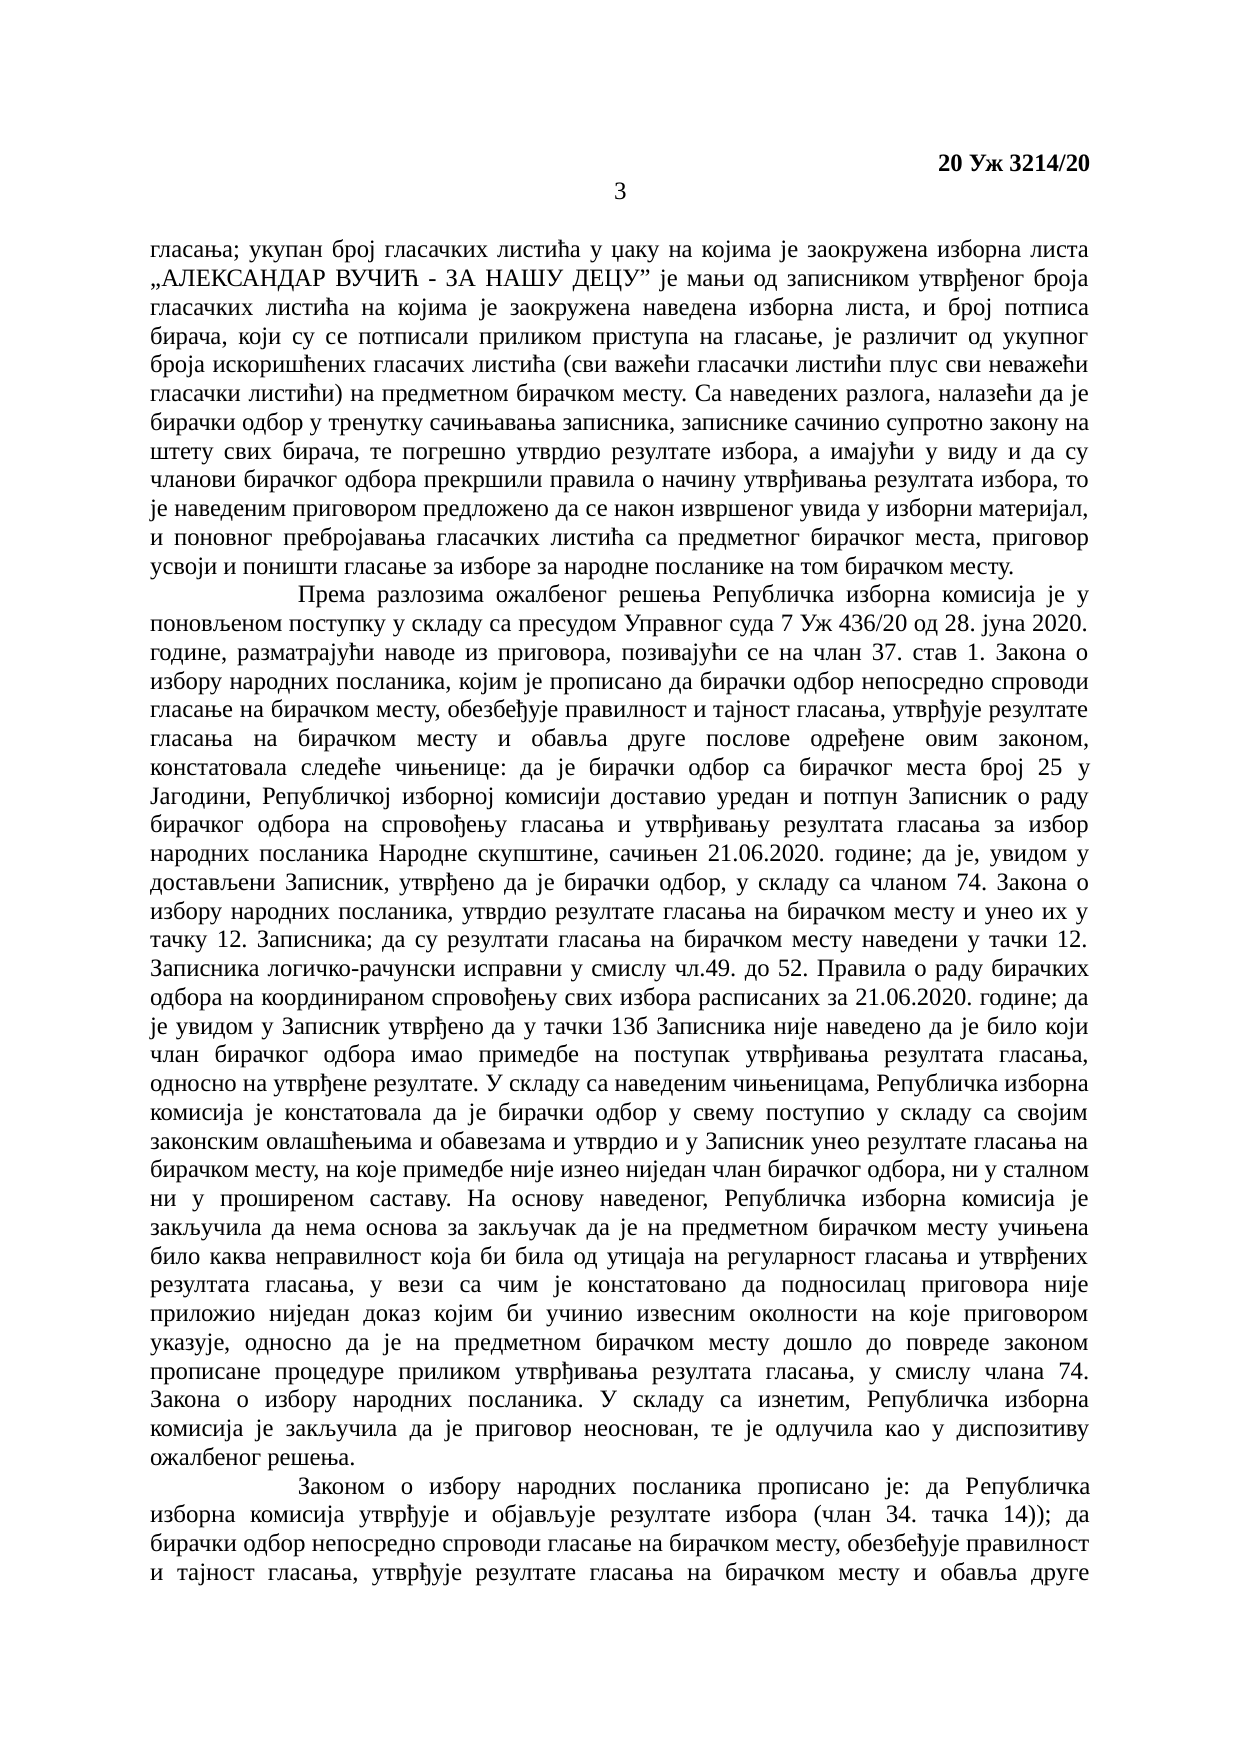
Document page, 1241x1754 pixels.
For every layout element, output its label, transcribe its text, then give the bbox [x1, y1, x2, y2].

text Према разлозима ожалбеног решења Републичка изборна комисија је у поновљеном поступку у складу са пресудом Управног суда 7 Уж 436/20 од 28. јуна 2020. године, разматрајући наводе из приговора, позивајући се на члан 37. став 1. Закона о избору народних посланика, којим је прописано да бирачки одбор непосредно спроводи гласање на бирачком месту, обезбеђује правилност и тајност гласања, утврђује резултате гласања на бирачком месту и обавља друге послове одређене овим законом, констатовала следеће чињенице: да је бирачки одбор са бирачког места број 25 у Јагодини, Републичкој изборној комисији доставио уредан и потпун Записник о раду бирачког одбора на спровођењу гласања и утврђивању резултата гласања за избор народних посланика Народне скупштине, сачињен 21.06.2020. године; да је, увидом у достављени Записник, утврђено да је бирачки одбор, у складу са чланом 74. Закона о избору народних посланика, утврдио резултате гласања на бирачком месту и унео их у тачку 12. Записника; да су резултати гласања на бирачком месту наведени у тачки 12. Записника логичко-рачунски исправни у смислу чл.49. до 52. Правила о раду бирачких одбора на координираном спровођењу свих избора расписаних за 21.06.2020. године; да је увидом у Записник утврђено да у тачки 13б Записника није наведено да је било који члан бирачког одбора имао примедбе на поступак утврђивања резултата гласања, односно на утврђене резултате. У складу са наведеним чињеницама, Републичка изборна комисија је констатовала да је бирачки одбор у свему поступио у складу са својим законским овлашћењима и обавезама и утврдио и у Записник унео резултате гласања на бирачком месту, на које примедбе није изнео ниједан члан бирачког одбора, ни у сталном ни у проширеном саставу. На основу наведеног, Републичка изборна комисија је закључила да нема основа за закључак да је на предметном бирачком месту учињена било каква неправилност која би била од утицаја на регуларност гласања и утврђених резултата гласања, у вези са чим је констатовано да подносилац приговора није приложио ниједан доказ којим би учинио извесним околности на које приговором указује, односно да је на предметном бирачком месту дошло до повреде законом прописане процедуре приликом утврђивања резултата гласања, у смислу члана 74. Закона о избору народних посланика. У складу са изнетим, Републичка изборна комисија је закључила да је приговор неоснован, те је одлучила као у диспозитиву ожалбеног решења. [150, 579, 1090, 1471]
text гласања; укупан број гласачких листића у џаку на којима је заокружена изборна листа „АЛЕКСАНДАР ВУЧИЋ - ЗА НАШУ ДЕЦУ” је мањи од записником утврђеног броја гласачких листића на којима је заокружена наведена изборна листа, и број потписа бирача, који су се потписали приликом приступа на гласање, је различит од укупног броја искоришћених гласачих листића (сви важећи гласачки листићи плус сви неважећи гласачки листићи) на предметном бирачком месту. Са наведених разлога, налазећи да је бирачки одбор у тренутку сачињавања записника, записнике сачинио супротно закону на штету свих бирача, те погрешно утврдио резултате избора, а имајући у виду и да су чланови бирачког одбора прекршили правила о начину утврђивања резултата избора, то је наведеним приговором предложено да се након извршеног увида у изборни материјал, и поновног пребројавања гласачких листића са предметног бирачког места, приговор усвоји и поништи гласање за изборе за народне посланике на том бирачком месту. [150, 234, 1090, 579]
text Законом о избору народних посланика прописано је: да Републичка изборна комисија утврђује и објављује резултате избора (члан 34. тачка 14)); да бирачки одбор непосредно спроводи гласање на бирачком месту, обезбеђује правилност и тајност гласања, утврђује резултате гласања на бирачком месту и обавља друге [150, 1471, 1090, 1586]
